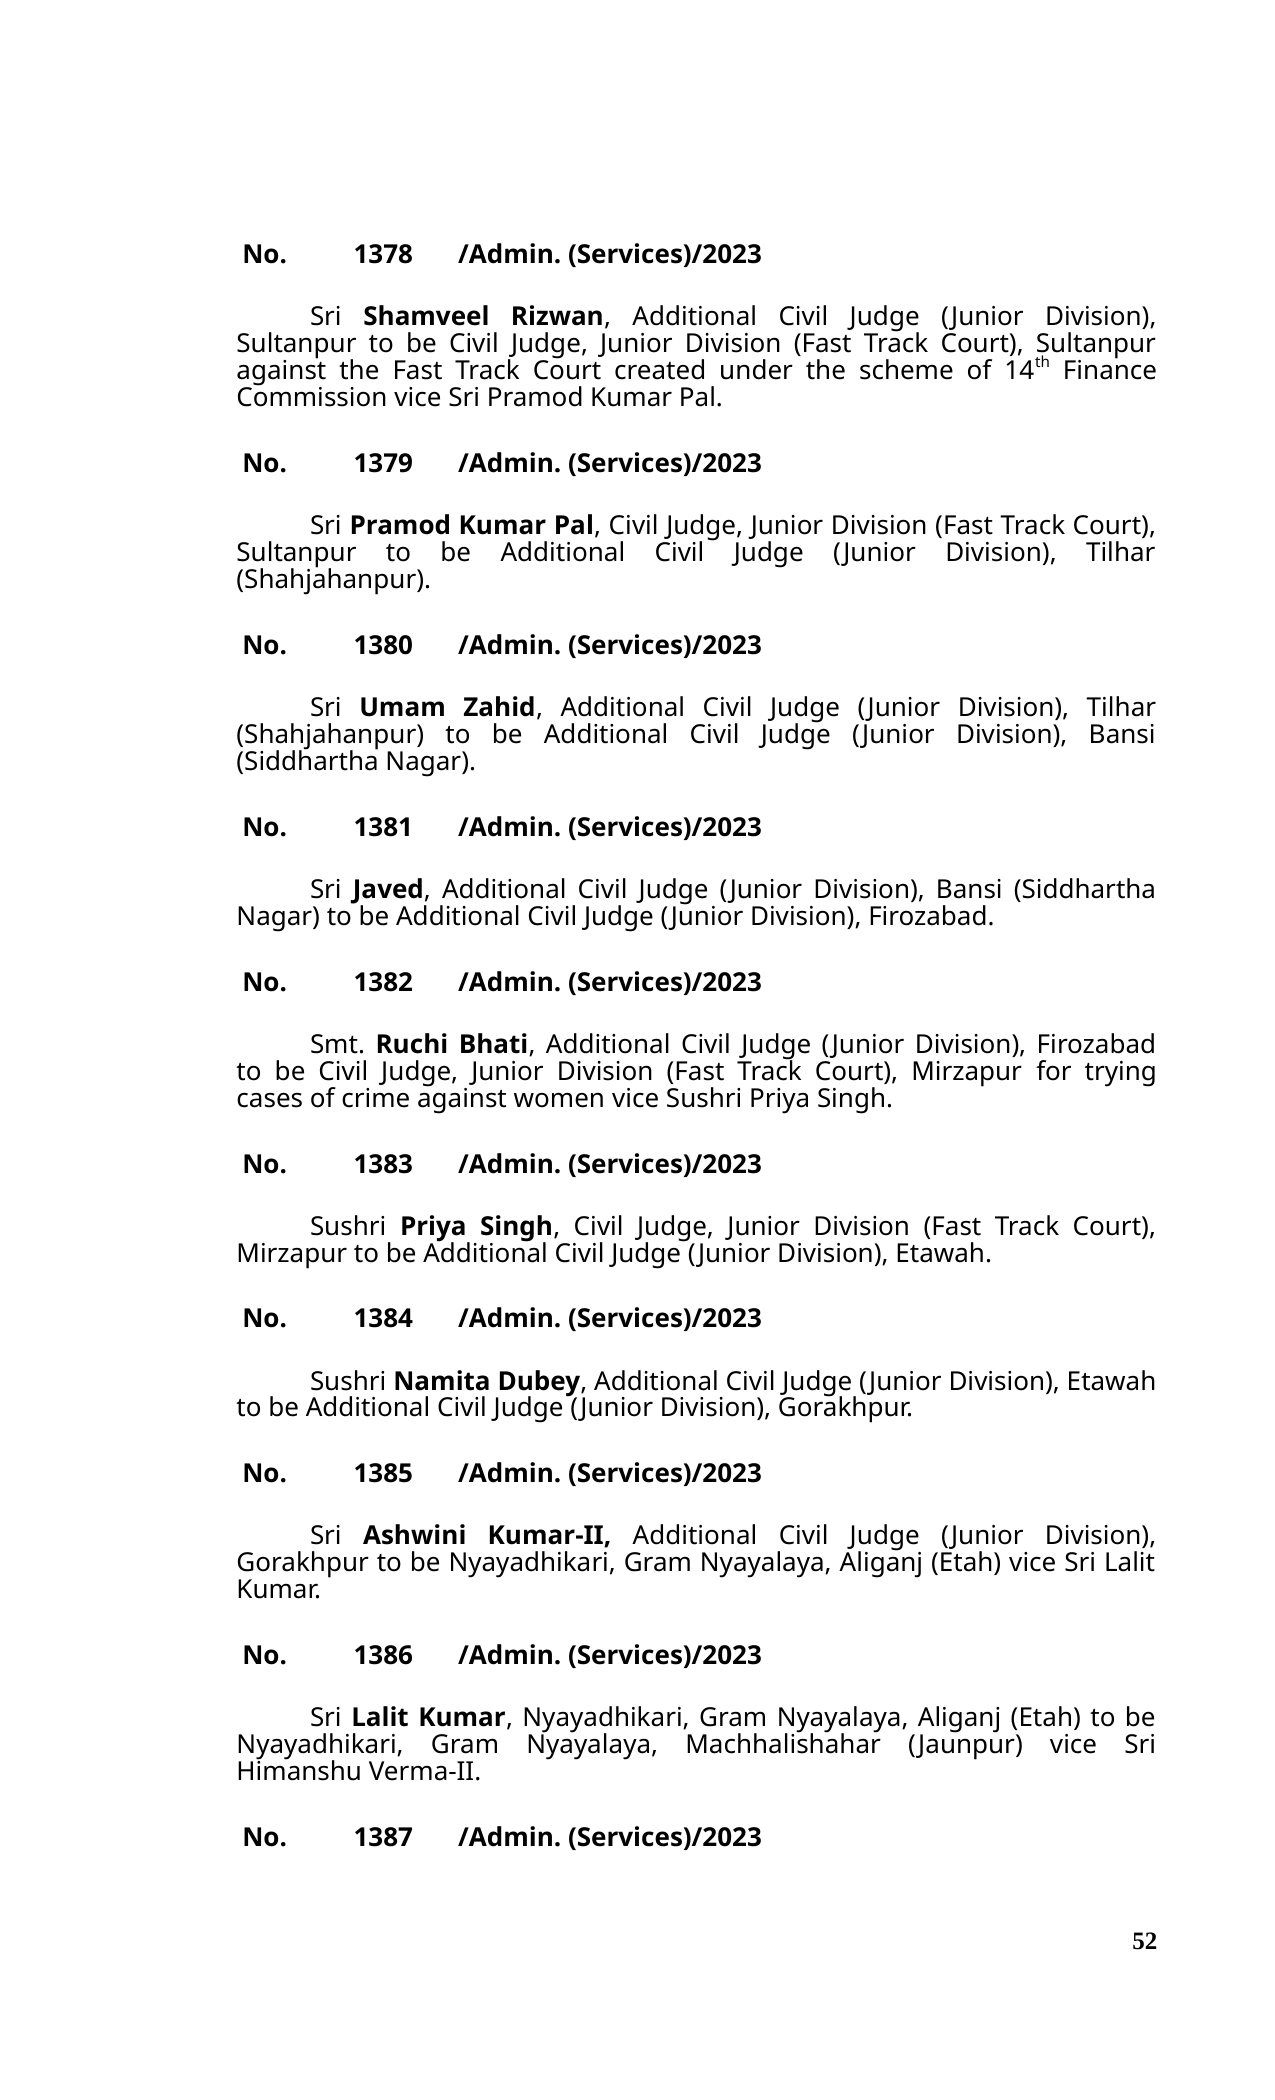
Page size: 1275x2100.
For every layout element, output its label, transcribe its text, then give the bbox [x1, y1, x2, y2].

table_header /Admin. (Services)/2023 [452, 621, 837, 668]
text Smt. Ruchi Bhati, Additional Civil Judge (Junior Division), Firozabad to be Civil Judge, Junior Division (Fast Track Court), Mirzapur for trying cases of crime against women vice Sushri Priya Singh. [236, 1032, 1157, 1112]
table_header No. [236, 230, 310, 277]
table_header No. [236, 621, 310, 668]
table_header /Admin. (Services)/2023 [452, 803, 837, 850]
table_header [310, 230, 452, 277]
table_header /Admin. (Services)/2023 [452, 1449, 837, 1496]
table_header [310, 803, 452, 850]
text Sushri Namita Dubey, Additional Civil Judge (Junior Division), Etawah to be Additional Civil Judge (Junior Division), Gorakhpur. [236, 1368, 1157, 1422]
table_header No. [236, 1140, 310, 1186]
table_header No. [236, 958, 310, 1004]
table_header /Admin. (Services)/2023 [452, 1813, 837, 1860]
table_header /Admin. (Services)/2023 [452, 958, 837, 1004]
text Sri Pramod Kumar Pal, Civil Judge, Junior Division (Fast Track Court), Sultanpur to be Additional Civil Judge (Junior Division), Tilhar (Shahjahanpur). [236, 513, 1157, 594]
table_header [310, 1631, 452, 1678]
table_header /Admin. (Services)/2023 [452, 439, 837, 486]
table_header No. [236, 1449, 310, 1496]
table_header [310, 958, 452, 1004]
table_header No. [236, 1813, 310, 1860]
text Sri Lalit Kumar, Nyayadhikari, Gram Nyayalaya, Aliganj (Etah) to be Nyayadhikari, Gram Nyayalaya, Machhalishahar (Jaunpur) vice Sri Himanshu Verma-II. [236, 1705, 1157, 1786]
table_header [310, 1449, 452, 1496]
table_header [310, 1294, 452, 1341]
table_header /Admin. (Services)/2023 [452, 1140, 837, 1186]
table_header /Admin. (Services)/2023 [452, 230, 837, 277]
table_header [310, 1813, 452, 1860]
table_header [310, 1140, 452, 1186]
text Sri Ashwini Kumar-II, Additional Civil Judge (Junior Division), Gorakhpur to be Nyayadhikari, Gram Nyayalaya, Aliganj (Etah) vice Sri Lalit Kumar. [236, 1523, 1157, 1604]
table_header No. [236, 1631, 310, 1678]
table_header [310, 621, 452, 668]
text Sri Umam Zahid, Additional Civil Judge (Junior Division), Tilhar (Shahjahanpur) to be Additional Civil Judge (Junior Division), Bansi (Siddhartha Nagar). [236, 695, 1157, 776]
table_header No. [236, 803, 310, 850]
table_header No. [236, 439, 310, 486]
text Sushri Priya Singh, Civil Judge, Junior Division (Fast Track Court), Mirzapur to be Additional Civil Judge (Junior Division), Etawah. [236, 1213, 1157, 1267]
table_header [310, 439, 452, 486]
table_header No. [236, 1294, 310, 1341]
table_header /Admin. (Services)/2023 [452, 1631, 837, 1678]
text Sri Shamveel Rizwan, Additional Civil Judge (Junior Division), Sultanpur to be Civil Judge, Junior Division (Fast Track Court), Sultanpur against the Fast Track Court created under the scheme of 14th Finance Commission vice Sri Pramod Kumar Pal. [236, 304, 1157, 412]
text Sri Javed, Additional Civil Judge (Junior Division), Bansi (Siddhartha Nagar) to be Additional Civil Judge (Junior Division), Firozabad. [236, 877, 1157, 931]
table_header /Admin. (Services)/2023 [452, 1294, 837, 1341]
